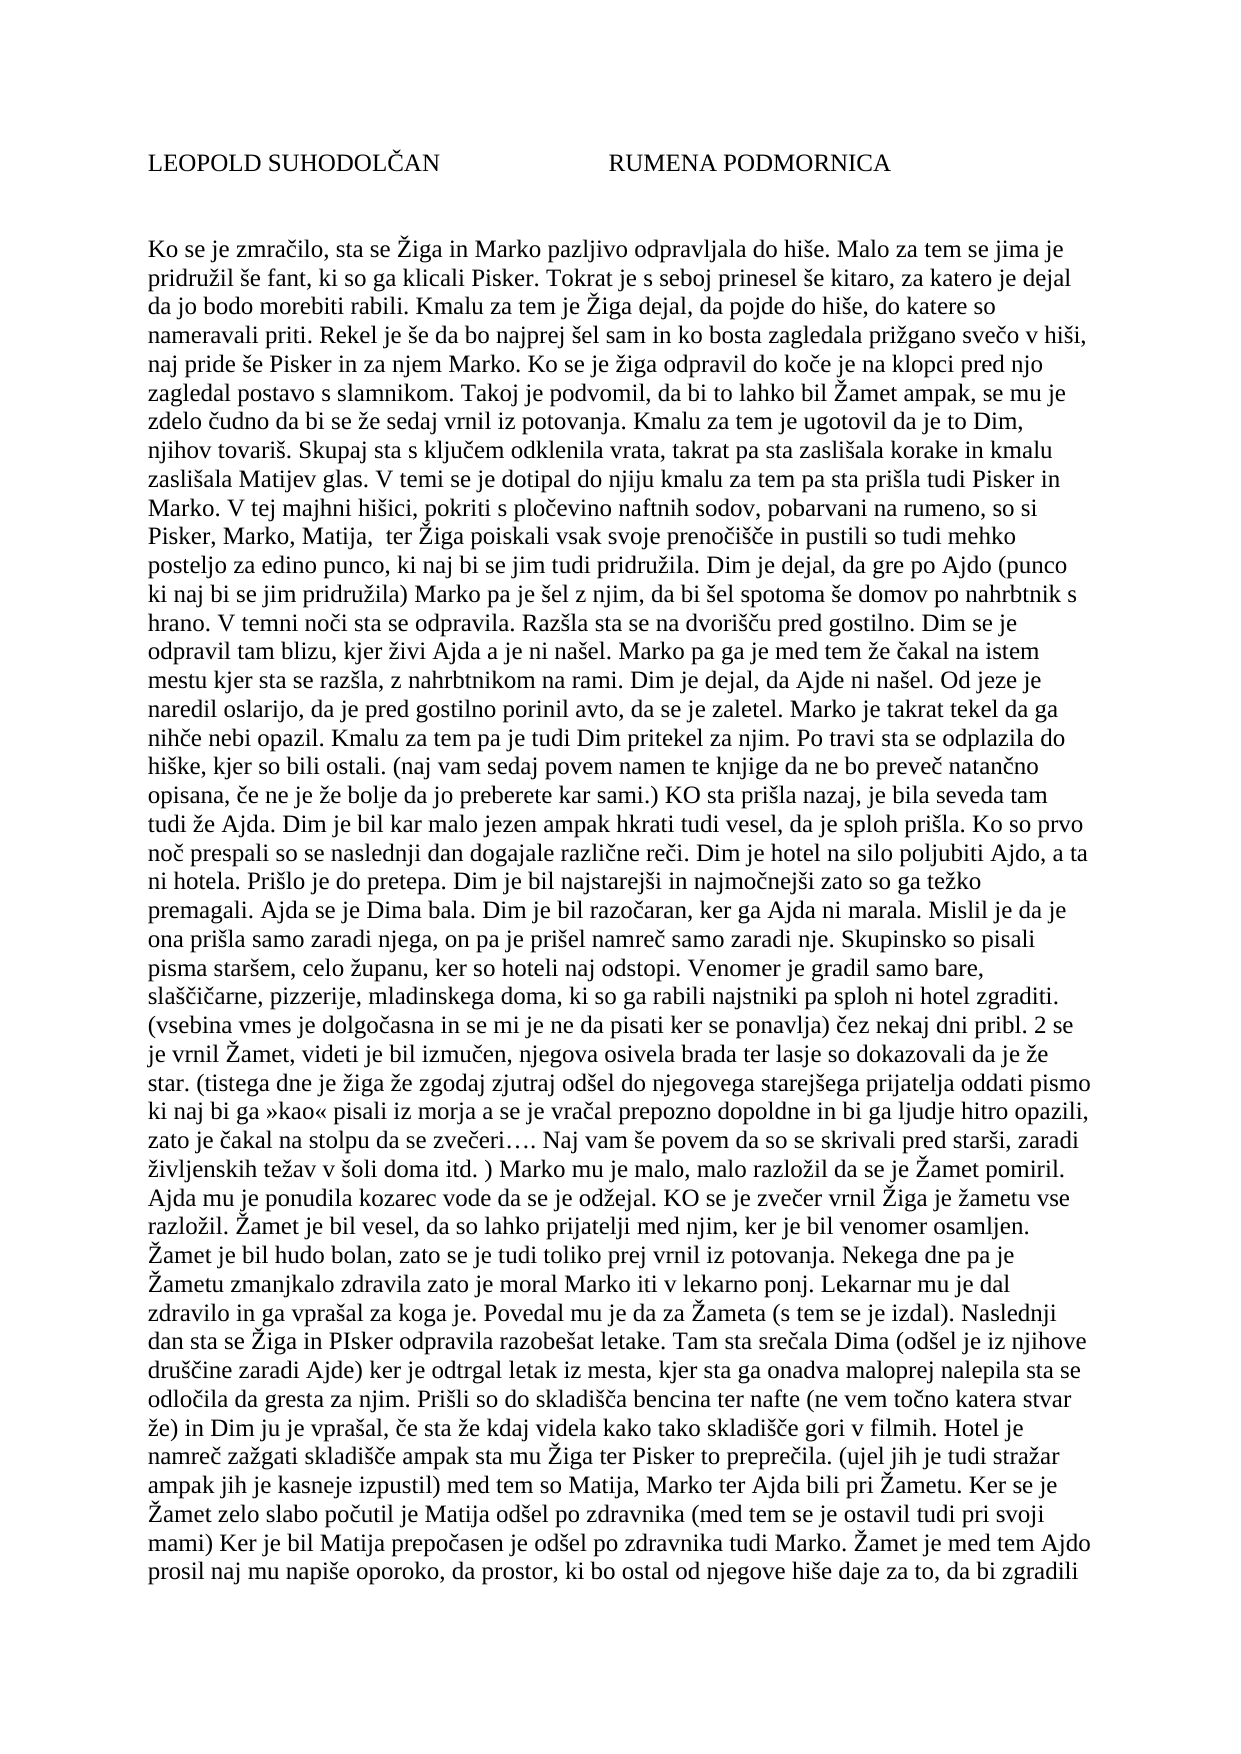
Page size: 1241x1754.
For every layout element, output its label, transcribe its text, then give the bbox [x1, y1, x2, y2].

text Ko se je zmračilo, sta se Žiga in Marko pazljivo odpravljala do hiše. Malo za tem se jima je pridružil še fant, ki so ga klicali Pisker. Tokrat je s seboj prinesel še kitaro, za katero je dejal da jo bodo morebiti rabili. Kmalu za tem je Žiga dejal, da pojde do hiše, do katere so nameravali priti. Rekel je še da bo najprej šel sam in ko bosta zagledala prižgano svečo v hiši, naj pride še Pisker in za njem Marko. Ko se je žiga odpravil do koče je na klopci pred njo zagledal postavo s slamnikom. Takoj je podvomil, da bi to lahko bil Žamet ampak, se mu je zdelo čudno da bi se že sedaj vrnil iz potovanja. Kmalu za tem je ugotovil da je to Dim, njihov tovariš. Skupaj sta s ključem odklenila vrata, takrat pa sta zaslišala korake in kmalu zaslišala Matijev glas. V temi se je dotipal do njiju kmalu za tem pa sta prišla tudi Pisker in Marko. V tej majhni hišici, pokriti s pločevino naftnih sodov, pobarvani na rumeno, so si Pisker, Marko, Matija, ter Žiga poiskali vsak svoje prenočišče in pustili so tudi mehko posteljo za edino punco, ki naj bi se jim tudi pridružila. Dim je dejal, da gre po Ajdo (punco ki naj bi se jim pridružila) Marko pa je šel z njim, da bi šel spotoma še domov po nahrbtnik s hrano. V temni noči sta se odpravila. Razšla sta se na dvorišču pred gostilno. Dim se je odpravil tam blizu, kjer živi Ajda a je ni našel. Marko pa ga je med tem že čakal na istem mestu kjer sta se razšla, z nahrbtnikom na rami. Dim je dejal, da Ajde ni našel. Od jeze je naredil oslarijo, da je pred gostilno porinil avto, da se je zaletel. Marko je takrat tekel da ga nihče nebi opazil. Kmalu za tem pa je tudi Dim pritekel za njim. Po travi sta se odplazila do hiške, kjer so bili ostali. (naj vam sedaj povem namen te knjige da ne bo preveč natančno opisana, če ne je že bolje da jo preberete kar sami.) KO sta prišla nazaj, je bila seveda tam tudi že Ajda. Dim je bil kar malo jezen ampak hkrati tudi vesel, da je sploh prišla. Ko so prvo noč prespali so se naslednji dan dogajale različne reči. Dim je hotel na silo poljubiti Ajdo, a ta ni hotela. Prišlo je do pretepa. Dim je bil najstarejši in najmočnejši zato so ga težko premagali. Ajda se je Dima bala. Dim je bil razočaran, ker ga Ajda ni marala. Mislil je da je ona prišla samo zaradi njega, on pa je prišel namreč samo zaradi nje. Skupinsko so pisali pisma staršem, celo županu, ker so hoteli naj odstopi. Venomer je gradil samo bare, slaščičarne, pizzerije, mladinskega doma, ki so ga rabili najstniki pa sploh ni hotel zgraditi. (vsebina vmes je dolgočasna in se mi je ne da pisati ker se ponavlja) čez nekaj dni pribl. 2 se je vrnil Žamet, videti je bil izmučen, njegova osivela brada ter lasje so dokazovali da je že star. (tistega dne je žiga že zgodaj zjutraj odšel do njegovega starejšega prijatelja oddati pismo ki naj bi ga »kao« pisali iz morja a se je vračal prepozno dopoldne in bi ga ljudje hitro opazili, zato je čakal na stolpu da se zvečeri…. Naj vam še povem da so se skrivali pred starši, zaradi življenskih težav v šoli doma itd. ) Marko mu je malo, malo razložil da se je Žamet pomiril. Ajda mu je ponudila kozarec vode da se je odžejal. KO se je zvečer vrnil Žiga je žametu vse razložil. Žamet je bil vesel, da so lahko prijatelji med njim, ker je bil venomer osamljen. Žamet je bil hudo bolan, zato se je tudi toliko prej vrnil iz potovanja. Nekega dne pa je Žametu zmanjkalo zdravila zato je moral Marko iti v lekarno ponj. Lekarnar mu je dal zdravilo in ga vprašal za koga je. Povedal mu je da za Žameta (s tem se je izdal). Naslednji dan sta se Žiga in PIsker odpravila razobešat letake. Tam sta srečala Dima (odšel je iz njihove druščine zaradi Ajde) ker je odtrgal letak iz mesta, kjer sta ga onadva maloprej nalepila sta se odločila da gresta za njim. Prišli so do skladišča bencina ter nafte (ne vem točno katera stvar že) in Dim ju je vprašal, če sta že kdaj videla kako tako skladišče gori v filmih. Hotel je namreč zažgati skladišče ampak sta mu Žiga ter Pisker to preprečila. (ujel jih je tudi stražar ampak jih je kasneje izpustil) med tem so Matija, Marko ter Ajda bili pri Žametu. Ker se je Žamet zelo slabo počutil je Matija odšel po zdravnika (med tem se je ostavil tudi pri svoji mami) Ker je bil Matija prepočasen je odšel po zdravnika tudi Marko. Žamet je med tem Ajdo prosil naj mu napiše oporoko, da prostor, ki bo ostal od njegove hiše daje za to, da bi zgradili [148, 234, 1093, 1585]
text LEOPOLD SUHODOLČAN RUMENA PODMORNICA [148, 148, 1093, 176]
